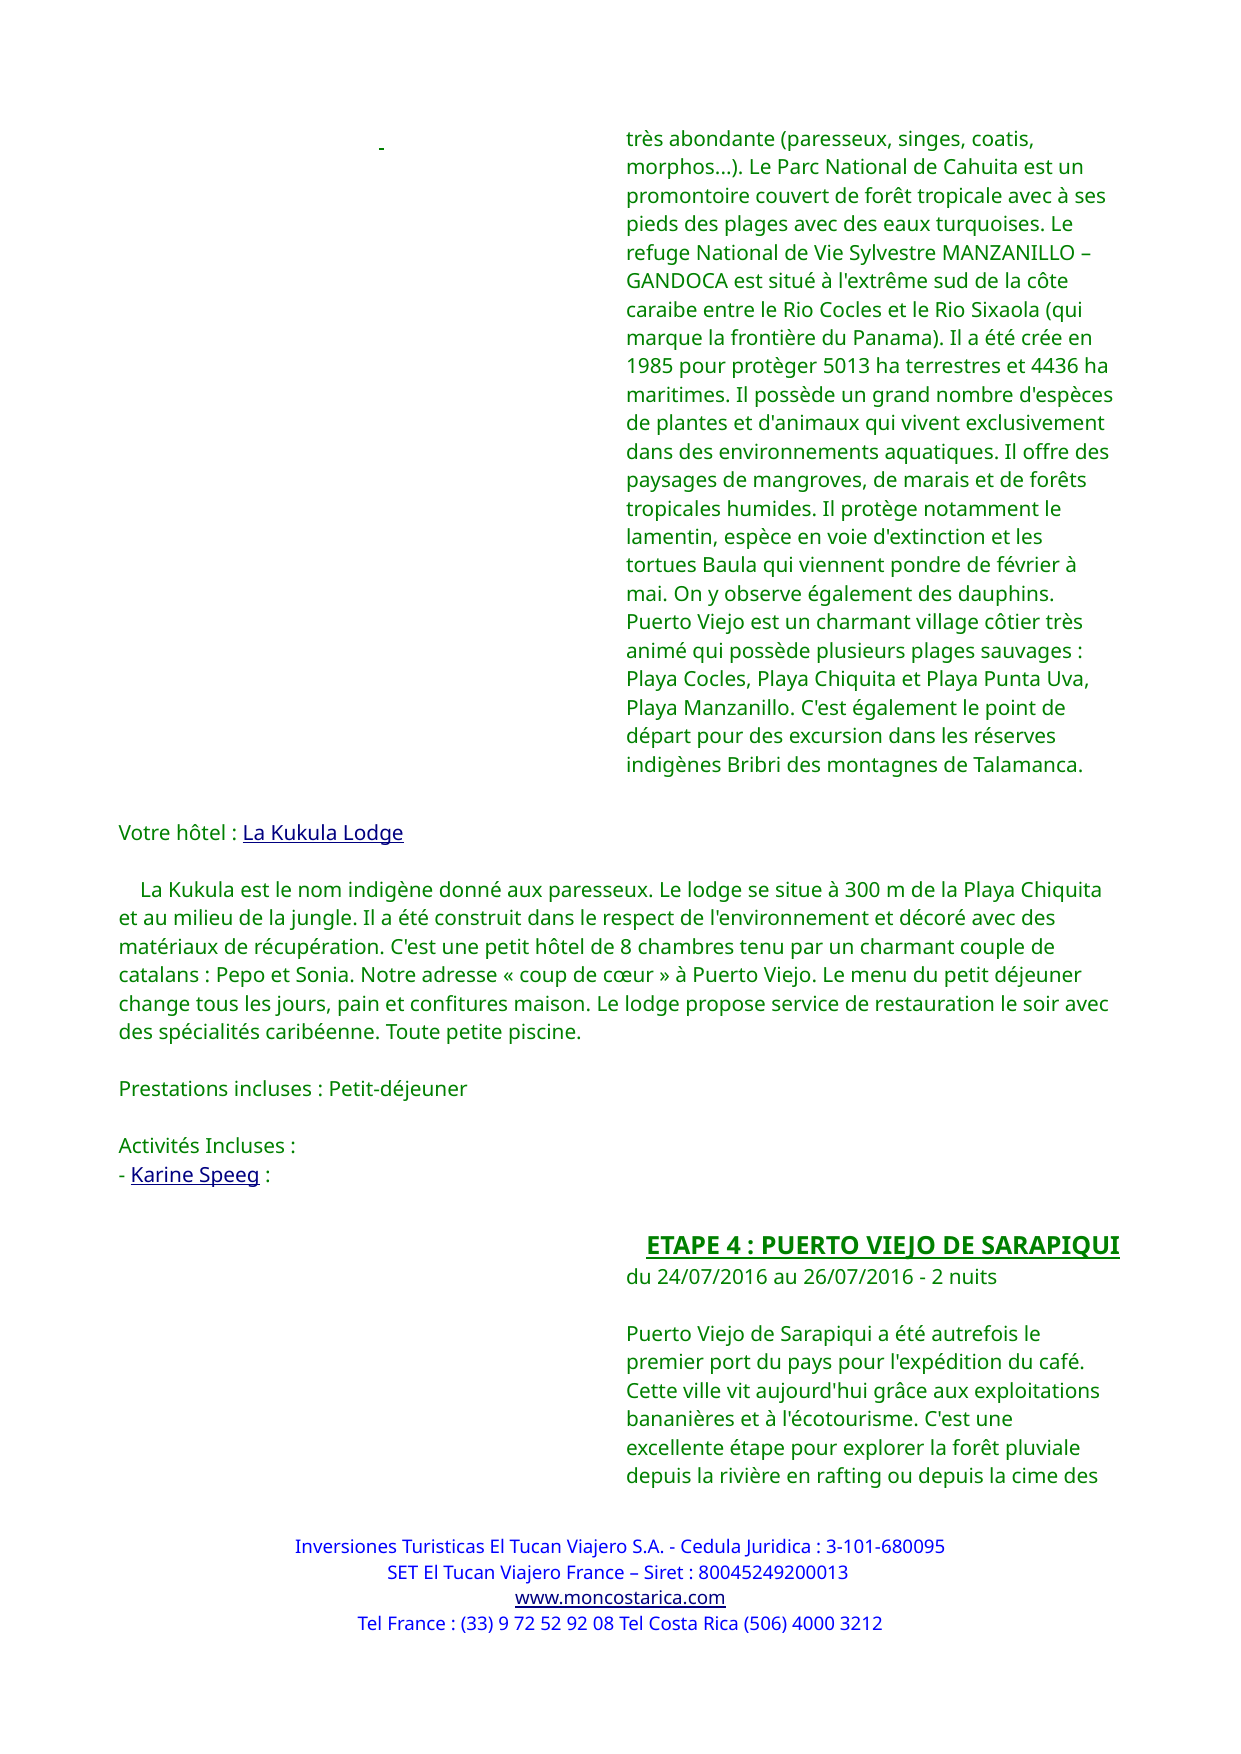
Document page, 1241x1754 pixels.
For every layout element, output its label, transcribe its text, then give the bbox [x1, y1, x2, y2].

text La Kukula est le nom indigène donné aux paresseux. Le lodge se situe à 300 m de la Playa Chiquita et au milieu de la jungle. Il a été construit dans le respect de l'environnement et décoré avec des matériaux de récupération. C'est une petit hôtel de 8 chambres tenu par un charmant couple de catalans : Pepo et Sonia. Notre adresse « coup de cœur » à Puerto Viejo. Le menu du petit déjeuner change tous les jours, pain et confitures maison. Le lodge propose service de restauration le soir avec des spécialités caribéenne. Toute petite piscine. [118, 875, 1122, 1046]
text Activités Incluses : [118, 1131, 1122, 1160]
table_header [118, 1222, 620, 1495]
table_header [118, 118, 620, 784]
table_header ETAPE 4 : PUERTO VIEJO DE SARAPIQUI du 24/07/2016 au 26/07/2016 - 2 nuits Puerto Viejo de Sarapiqui a été autrefois le premier port du pays pour l'expédition du café. Cette ville vit aujourd'hui grâce aux exploitations bananières et à l'écotourisme. C'est une excellente étape pour explorer la forêt pluviale depuis la rivière en rafting ou depuis la cime des [620, 1222, 1122, 1495]
text Votre hôtel : La Kukula Lodge [118, 818, 1122, 846]
table_header ETAPE 3 : PUERTO VIEJO DE TALAMANCA du 21/07/2016 au 24/07/2016 - 3 nuits Une étape au bord de la mer des caraïbes unique en biodiversité et mélange de culture (créole, rasta, surfeur, bohème) qui donne la possibilité de visiter le Parc National de Cahuita et le Refuge National de Vie Sauvage Manzanillo, d'explorer les récifs coralliens en plongée bouteille ou apnée, de profiter des plages de sable blond et d'une faune très abondante (paresseux, singes, coatis, morphos...). Le Parc National de Cahuita est un promontoire couvert de forêt tropicale avec à ses pieds des plages avec des eaux turquoises. Le refuge National de Vie Sylvestre MANZANILLO – GANDOCA est situé à l'extrême sud de la côte caraibe entre le Rio Cocles et le Rio Sixaola (qui marque la frontière du Panama). Il a été crée en 1985 pour protèger 5013 ha terrestres et 4436 ha maritimes. Il possède un grand nombre d'espèces de plantes et d'animaux qui vivent exclusivement dans des environnements aquatiques. Il offre des paysages de mangroves, de marais et de forêts tropicales humides. Il protège notamment le lamentin, espèce en voie d'extinction et les tortues Baula qui viennent pondre de février à mai. On y observe également des dauphins. Puerto Viejo est un charmant village côtier très animé qui possède plusieurs plages sauvages : Playa Cocles, Playa Chiquita et Playa Punta Uva, Playa Manzanillo. C'est également le point de départ pour des excursion dans les réserves indigènes Bribri des montagnes de Talamanca. [620, 118, 1122, 784]
text Prestations incluses : Petit-déjeuner [118, 1074, 1122, 1103]
text - Karine Speeg : [118, 1160, 1122, 1188]
